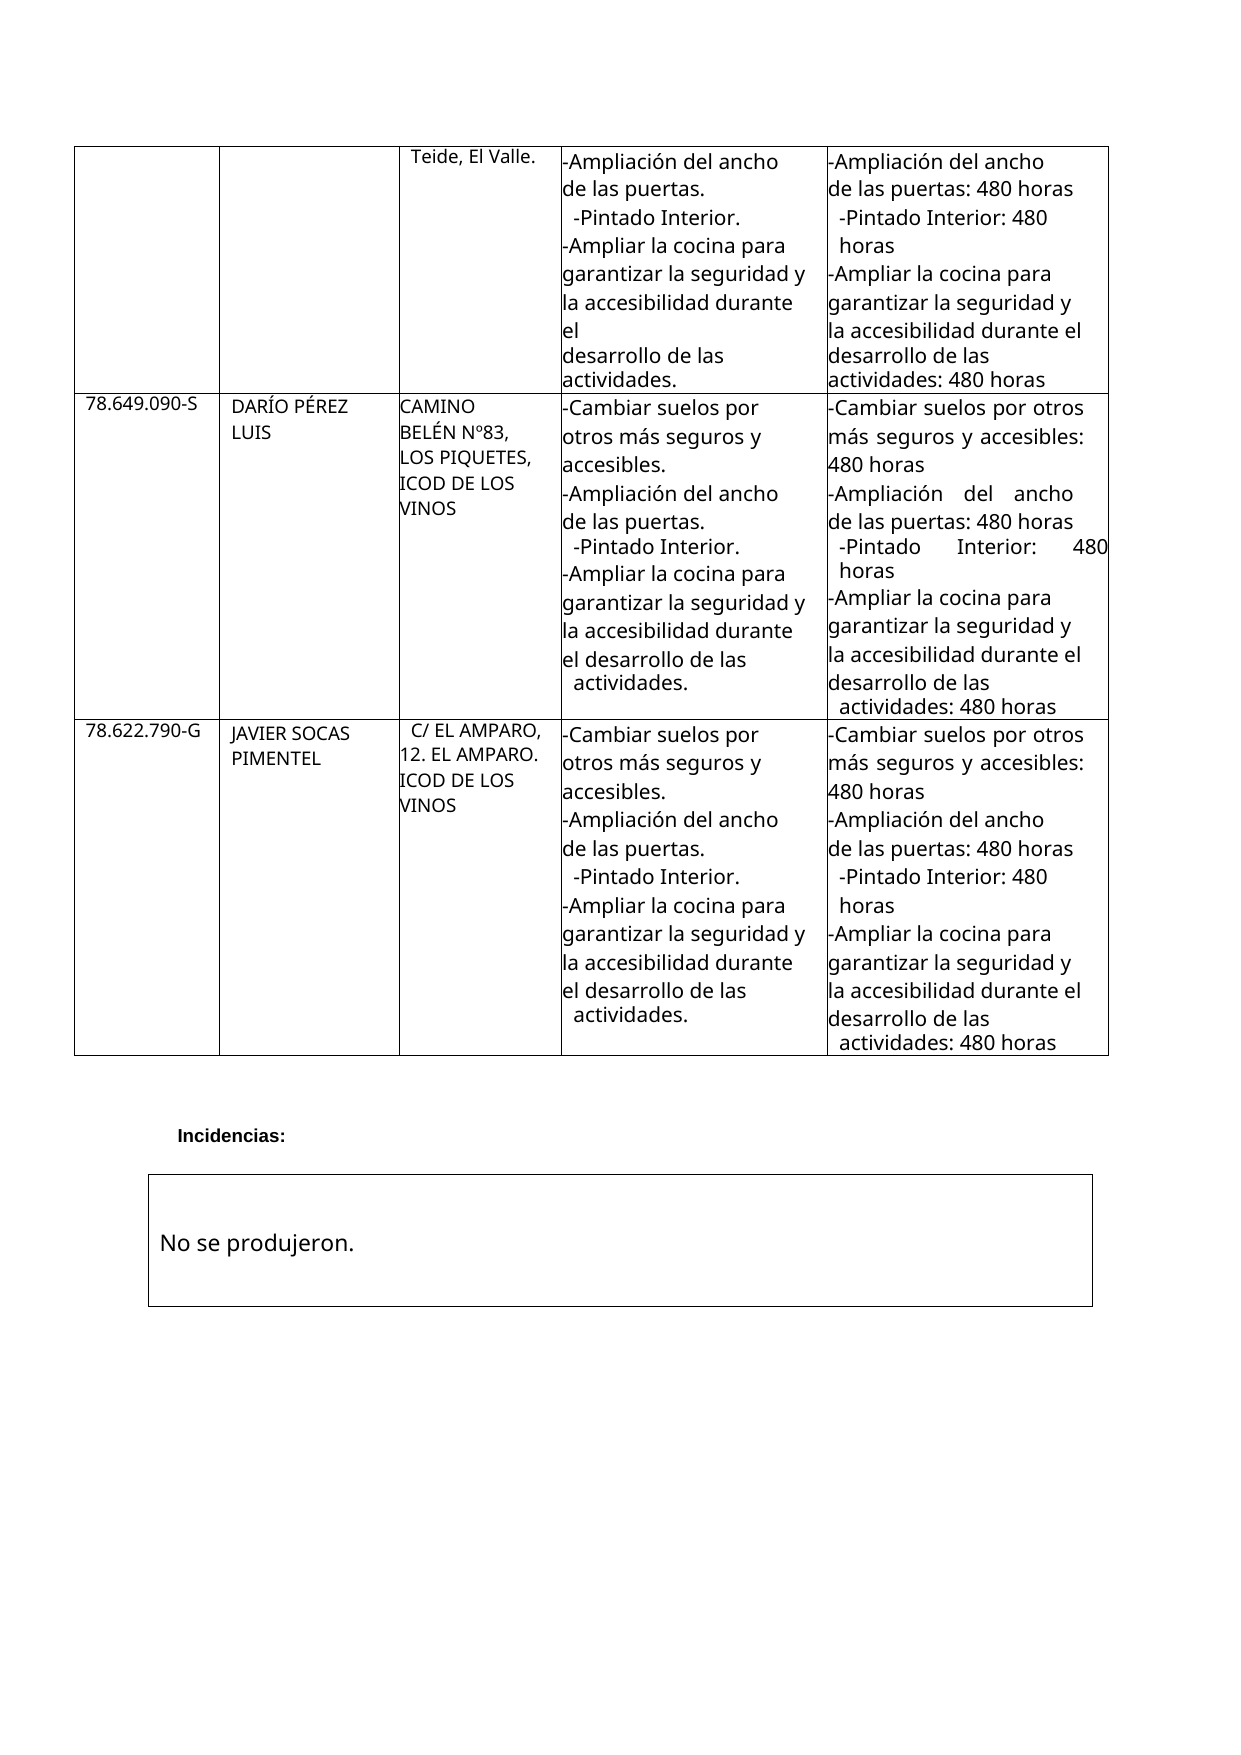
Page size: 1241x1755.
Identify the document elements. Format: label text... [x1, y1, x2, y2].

table_cell 78.649.090-S [75, 394, 219, 719]
table_cell -Cambiar suelos por otros más seguros y accesibles: 480 horas -Ampliación del ancho de las puertas: 480 horas -Pintado Interior: 480 horas -Ampliar la cocina para garantizar la seguridad y la accesibilidad durante el desarrollo de las actividades: 480 horas [828, 720, 1108, 1055]
table_cell DARÍO PÉREZ LUIS [220, 394, 399, 719]
table_cell -Cambiar suelos por otros más seguros y accesibles: 480 horas -Ampliación del ancho de las puertas: 480 horas -Pintado Interior: 480 horas -Ampliar la cocina para garantizar la seguridad y la accesibilidad durante el desarrollo de las actividades: 480 horas [828, 394, 1108, 719]
table_header -Ampliación del ancho de las puertas. -Pintado Interior. -Ampliar la cocina para garantizar la seguridad y la accesibilidad durante el desarrollo de las actividades. [562, 147, 827, 392]
table_cell JAVIER SOCAS PIMENTEL [220, 720, 399, 1055]
table_cell -Cambiar suelos por otros más seguros y accesibles. -Ampliación del ancho de las puertas. -Pintado Interior. -Ampliar la cocina para garantizar la seguridad y la accesibilidad durante el desarrollo de las actividades. [562, 394, 827, 719]
text Incidencias: [177, 1125, 1218, 1147]
text No se produjeron. [159, 1227, 1092, 1258]
table_cell -Cambiar suelos por otros más seguros y accesibles. -Ampliación del ancho de las puertas. -Pintado Interior. -Ampliar la cocina para garantizar la seguridad y la accesibilidad durante el desarrollo de las actividades. [562, 720, 827, 1055]
table_header [220, 147, 399, 392]
table_cell CAMINO BELÉN Nº83, LOS PIQUETES, ICOD DE LOS VINOS [400, 394, 561, 719]
table_header -Ampliación del ancho de las puertas: 480 horas -Pintado Interior: 480 horas -Ampliar la cocina para garantizar la seguridad y la accesibilidad durante el desarrollo de las actividades: 480 horas [828, 147, 1108, 392]
table_cell C/ EL AMPARO, 12. EL AMPARO. ICOD DE LOS VINOS [400, 720, 561, 1055]
table_header Teide, El Valle. [400, 147, 561, 392]
table_header [75, 147, 219, 392]
table_cell 78.622.790-G [75, 720, 219, 1055]
